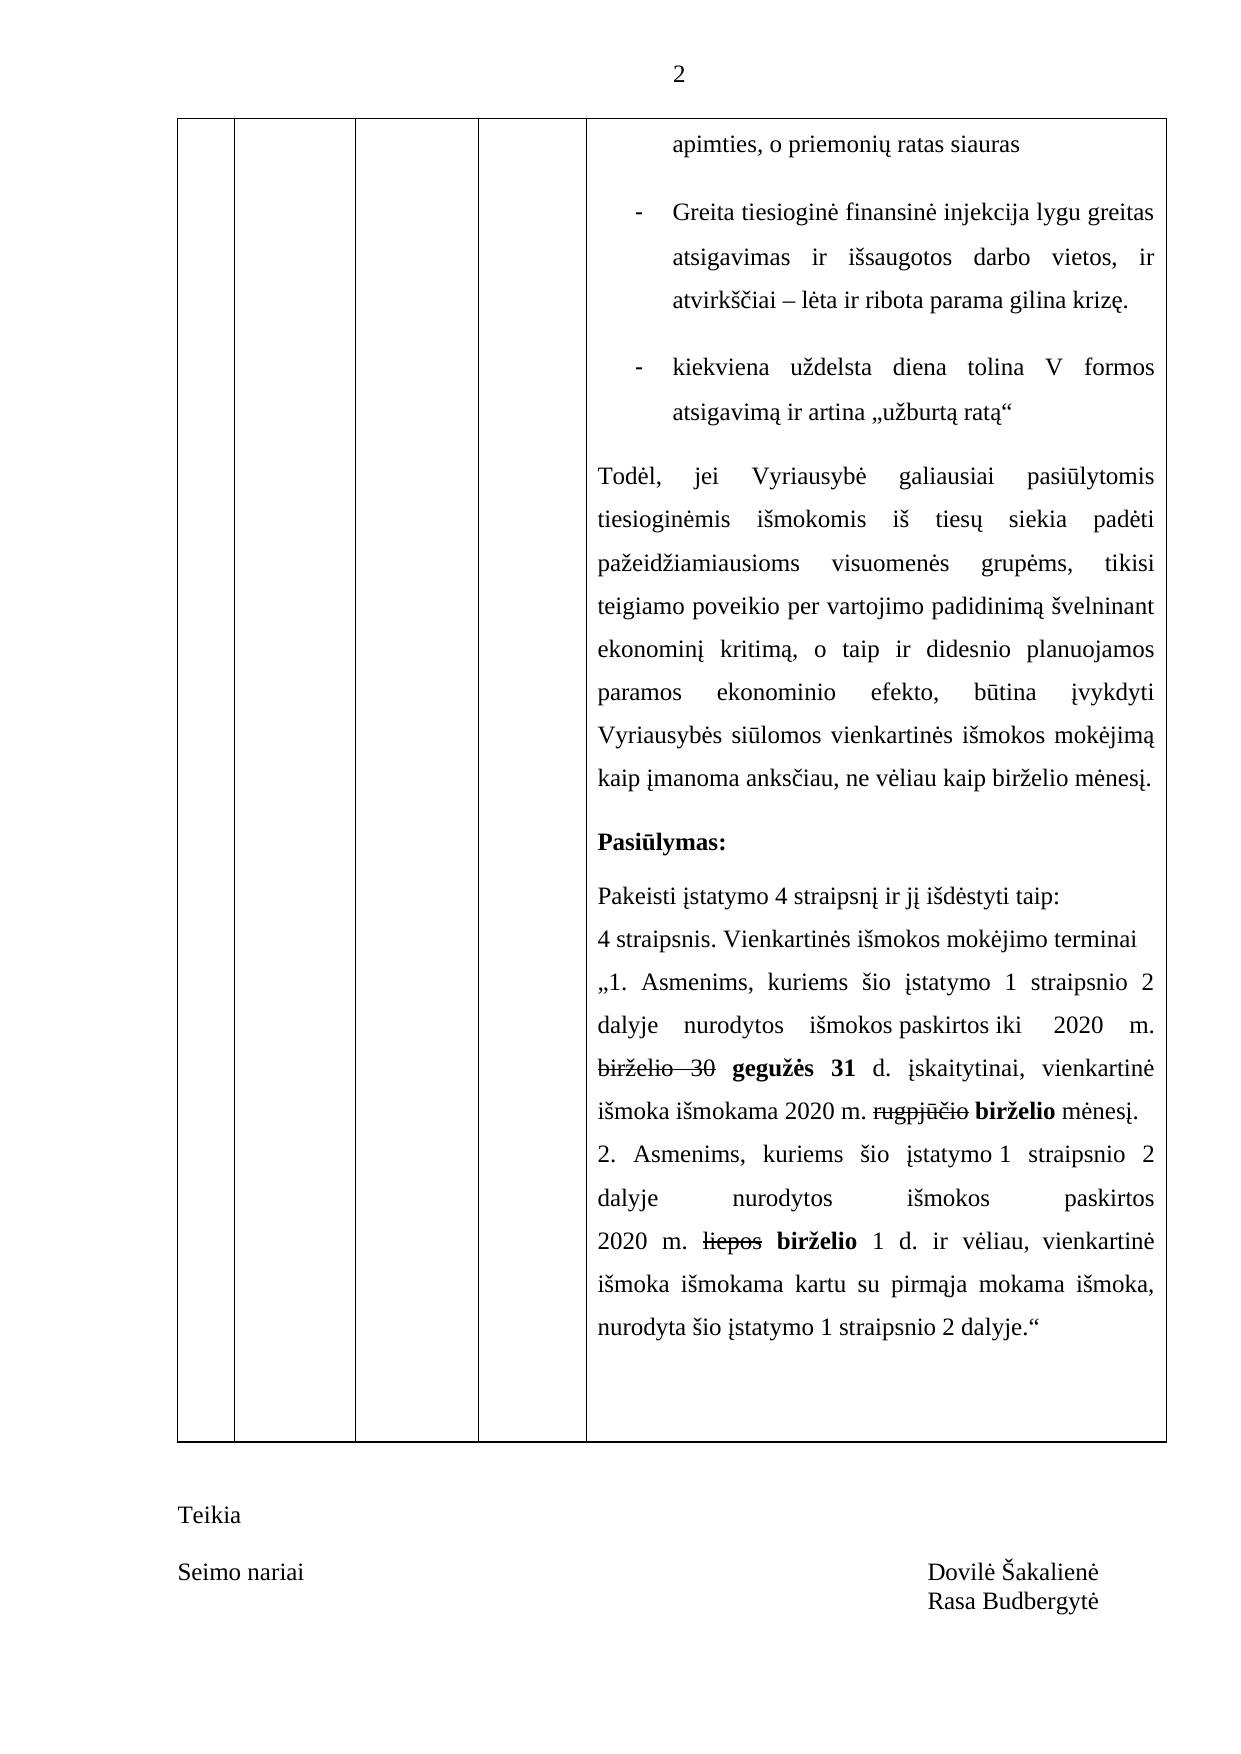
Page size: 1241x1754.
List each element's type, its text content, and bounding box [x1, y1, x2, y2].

table_cell apimties, o priemonių ratas siauras Greita tiesioginė finansinė injekcija lygu greitas atsigavimas ir išsaugotos darbo vietos, ir atvirkščiai – lėta ir ribota parama gilina krizę. kiekviena uždelsta diena tolina V formos atsigavimą ir artina „užburtą ratą“ Todėl, jei Vyriausybė galiausiai pasiūlytomis tiesioginėmis išmokomis iš tiesų siekia padėti pažeidžiamiausioms visuomenės grupėms, tikisi teigiamo poveikio per vartojimo padidinimą švelninant ekonominį kritimą, o taip ir didesnio planuojamos paramos ekonominio efekto, būtina įvykdyti Vyriausybės siūlomos vienkartinės išmokos mokėjimą kaip įmanoma anksčiau, ne vėliau kaip birželio mėnesį. Pasiūlymas: Pakeisti įstatymo 4 straipsnį ir jį išdėstyti taip: 4 straipsnis. Vienkartinės išmokos mokėjimo terminai „1. Asmenims, kuriems šio įstatymo 1 straipsnio 2 dalyje nurodytos išmokos paskirtos iki 2020 m. birželio 30 gegužės 31 d. įskaitytinai, vienkartinė išmoka išmokama 2020 m. rugpjūčio birželio mėnesį. 2. Asmenims, kuriems šio įstatymo 1 straipsnio 2 dalyje nurodytos išmokos paskirtos 2020 m. liepos birželio 1 d. ir vėliau, vienkartinė išmoka išmokama kartu su pirmąja mokama išmoka, nurodyta šio įstatymo 1 straipsnio 2 dalyje.“ [587, 119, 1166, 1441]
table_cell [235, 119, 355, 1441]
text Rasa Budbergytė [177, 1586, 1181, 1615]
text Teikia [177, 1500, 1181, 1529]
table_cell [479, 119, 586, 1441]
text Seimo nariai Dovilė Šakalienė [177, 1557, 1181, 1586]
table_cell [178, 119, 234, 1441]
table_cell [356, 119, 478, 1441]
